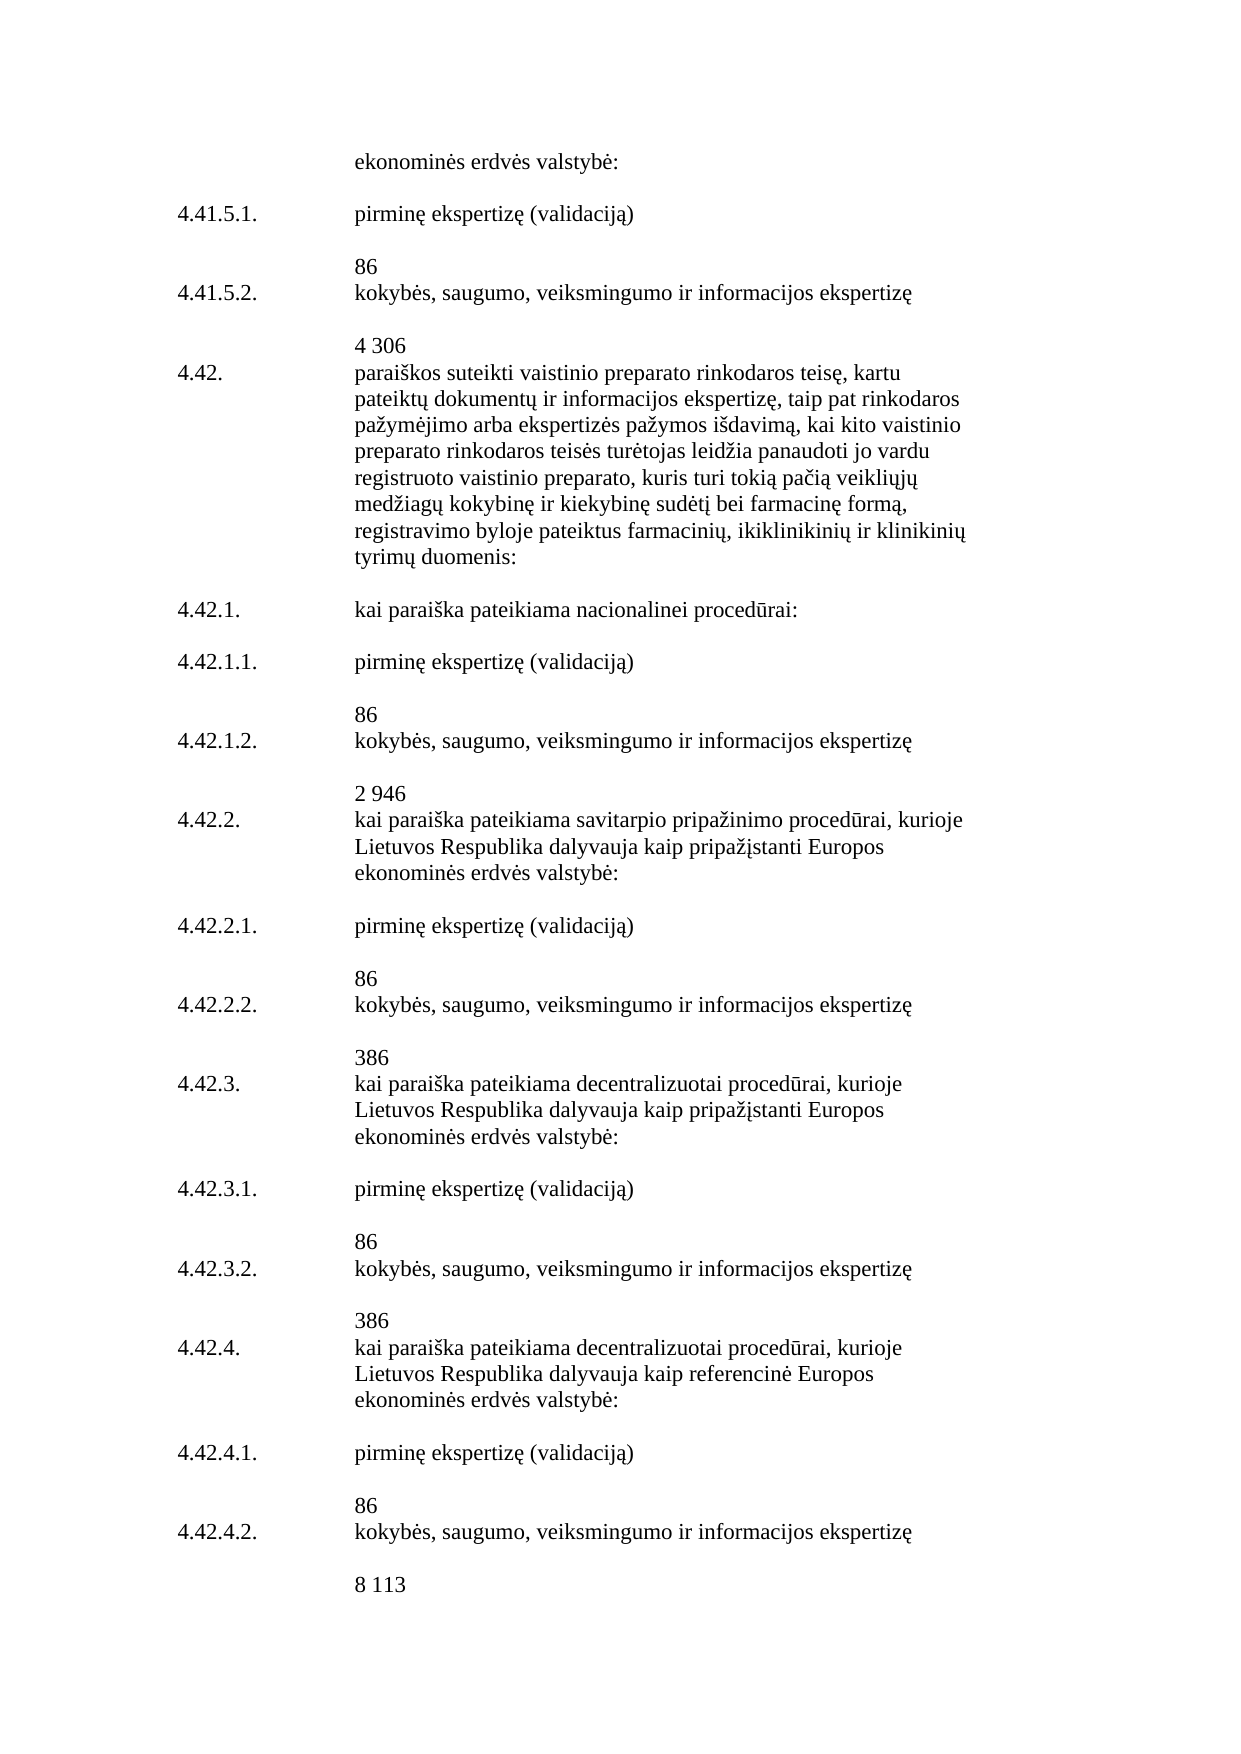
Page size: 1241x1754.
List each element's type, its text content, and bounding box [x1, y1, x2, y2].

text ekonominės erdvės valstybė: [354, 1123, 975, 1176]
text tyrimų duomenis: [354, 543, 975, 596]
text Lietuvos Respublika dalyvauja kaip pripažįstanti Europos [354, 1096, 975, 1123]
text 4.42.4.1. pirminę ekspertizę (validaciją) 86 [177, 1439, 975, 1518]
text registravimo byloje pateiktus farmacinių, ikiklinikinių ir klinikinių [354, 517, 975, 543]
text Lietuvos Respublika dalyvauja kaip pripažįstanti Europos [354, 833, 975, 859]
text 4.42. paraiškos suteikti vaistinio preparato rinkodaros teisę, kartu [177, 358, 975, 385]
text 4.42.2. kai paraiška pateikiama savitarpio pripažinimo procedūrai, kurioje [177, 807, 975, 833]
text 4.42.3.1. pirminę ekspertizę (validaciją) 86 [177, 1176, 975, 1254]
text 4.42.1. kai paraiška pateikiama nacionalinei procedūrai: [177, 596, 975, 648]
text 4.42.3. kai paraiška pateikiama decentralizuotai procedūrai, kurioje [177, 1070, 975, 1096]
text 4.41.5.1. pirminę ekspertizę (validaciją) 86 [177, 200, 975, 279]
text pažymėjimo arba ekspertizės pažymos išdavimą, kai kito vaistinio [354, 411, 975, 438]
text preparato rinkodaros teisės turėtojas leidžia panaudoti jo vardu [354, 438, 975, 464]
text ekonominės erdvės valstybė: [354, 1386, 975, 1439]
text 4.42.4. kai paraiška pateikiama decentralizuotai procedūrai, kurioje [177, 1334, 975, 1360]
text 4.42.2.2. kokybės, saugumo, veiksmingumo ir informacijos ekspertizę 386 [177, 991, 975, 1070]
text 4.42.2.1. pirminę ekspertizę (validaciją) 86 [177, 912, 975, 991]
text 4.42.3.2. kokybės, saugumo, veiksmingumo ir informacijos ekspertizę 386 [177, 1254, 975, 1334]
text 4.42.1.1. pirminę ekspertizę (validaciją) 86 [177, 648, 975, 727]
text ekonominės erdvės valstybė: [354, 148, 975, 200]
text 4.42.4.2. kokybės, saugumo, veiksmingumo ir informacijos ekspertizę 8 113 [177, 1518, 975, 1597]
text Lietuvos Respublika dalyvauja kaip referencinė Europos [354, 1360, 975, 1386]
text ekonominės erdvės valstybė: [354, 859, 975, 912]
text pateiktų dokumentų ir informacijos ekspertizę, taip pat rinkodaros [354, 385, 975, 411]
text 4.42.1.2. kokybės, saugumo, veiksmingumo ir informacijos ekspertizę 2 946 [177, 727, 975, 807]
text registruoto vaistinio preparato, kuris turi tokią pačią veikliųjų [354, 464, 975, 490]
text medžiagų kokybinę ir kiekybinę sudėtį bei farmacinę formą, [354, 490, 975, 517]
text 4.41.5.2. kokybės, saugumo, veiksmingumo ir informacijos ekspertizę 4 306 [177, 279, 975, 358]
